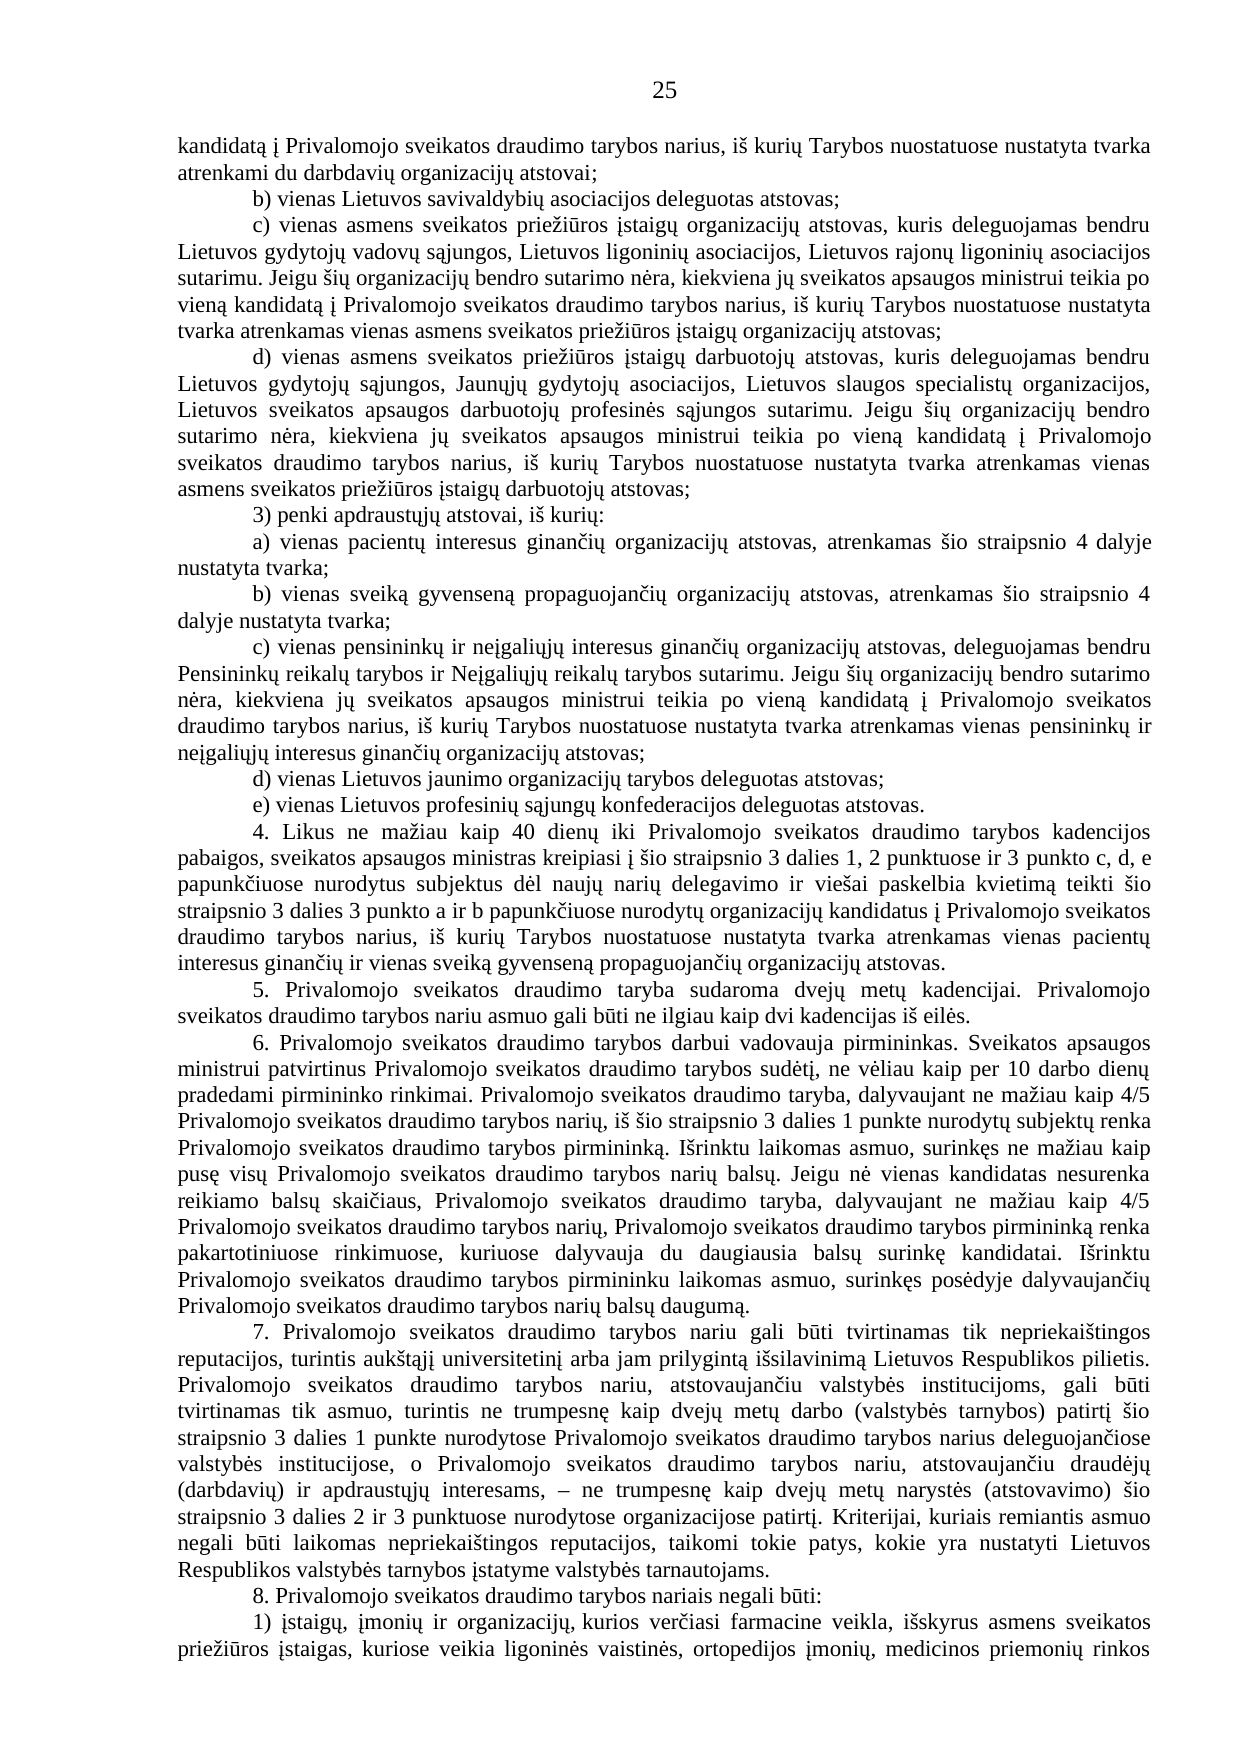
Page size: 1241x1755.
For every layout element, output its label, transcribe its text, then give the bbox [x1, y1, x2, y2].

text 3) penki apdraustųjų atstovai, iš kurių: [177, 501, 1152, 528]
text e) vienas Lietuvos profesinių sąjungų konfederacijos deleguotas atstovas. [177, 791, 1152, 818]
text 5. Privalomojo sveikatos draudimo taryba sudaroma dvejų metų kadencijai. Privalomojo sveikatos draudimo tarybos nariu asmuo gali būti ne ilgiau kaip dvi kadencijas iš eilės. [177, 976, 1152, 1028]
text 4. Likus ne mažiau kaip 40 dienų iki Privalomojo sveikatos draudimo tarybos kadencijos pabaigos, sveikatos apsaugos ministras kreipiasi į šio straipsnio 3 dalies 1, 2 punktuose ir 3 punkto c, d, e papunkčiuose nurodytus subjektus dėl naujų narių delegavimo ir viešai paskelbia kvietimą teikti šio straipsnio 3 dalies 3 punkto a ir b papunkčiuose nurodytų organizacijų kandidatus į Privalomojo sveikatos draudimo tarybos narius, iš kurių Tarybos nuostatuose nustatyta tvarka atrenkamas vienas pacientų interesus ginančių ir vienas sveiką gyvenseną propaguojančių organizacijų atstovas. [177, 818, 1152, 976]
text d) vienas Lietuvos jaunimo organizacijų tarybos deleguotas atstovas; [177, 765, 1152, 791]
text 1) įstaigų, įmonių ir organizacijų, kurios verčiasi farmacine veikla, išskyrus asmens sveikatos priežiūros įstaigas, kuriose veikia ligoninės vaistinės, ortopedijos įmonių, medicinos priemonių rinkos [177, 1608, 1152, 1661]
text c) vienas pensininkų ir neįgaliųjų interesus ginančių organizacijų atstovas, deleguojamas bendru Pensininkų reikalų tarybos ir Neįgaliųjų reikalų tarybos sutarimu. Jeigu šių organizacijų bendro sutarimo nėra, kiekviena jų sveikatos apsaugos ministrui teikia po vieną kandidatą į Privalomojo sveikatos draudimo tarybos narius, iš kurių Tarybos nuostatuose nustatyta tvarka atrenkamas vienas pensininkų ir neįgaliųjų interesus ginančių organizacijų atstovas; [177, 633, 1152, 765]
text 8. Privalomojo sveikatos draudimo tarybos nariais negali būti: [177, 1582, 1152, 1608]
text b) vienas Lietuvos savivaldybių asociacijos deleguotas atstovas; [177, 185, 1152, 212]
text c) vienas asmens sveikatos priežiūros įstaigų organizacijų atstovas, kuris deleguojamas bendru Lietuvos gydytojų vadovų sąjungos, Lietuvos ligoninių asociacijos, Lietuvos rajonų ligoninių asociacijos sutarimu. Jeigu šių organizacijų bendro sutarimo nėra, kiekviena jų sveikatos apsaugos ministrui teikia po vieną kandidatą į Privalomojo sveikatos draudimo tarybos narius, iš kurių Tarybos nuostatuose nustatyta tvarka atrenkamas vienas asmens sveikatos priežiūros įstaigų organizacijų atstovas; [177, 212, 1152, 343]
text a) vienas pacientų interesus ginančių organizacijų atstovas, atrenkamas šio straipsnio 4 dalyje nustatyta tvarka; [177, 528, 1152, 581]
text kandidatą į Privalomojo sveikatos draudimo tarybos narius, iš kurių Tarybos nuostatuose nustatyta tvarka atrenkami du darbdavių organizacijų atstovai; [177, 132, 1152, 185]
text b) vienas sveiką gyvenseną propaguojančių organizacijų atstovas, atrenkamas šio straipsnio 4 dalyje nustatyta tvarka; [177, 581, 1152, 633]
text 6. Privalomojo sveikatos draudimo tarybos darbui vadovauja pirmininkas. Sveikatos apsaugos ministrui patvirtinus Privalomojo sveikatos draudimo tarybos sudėtį, ne vėliau kaip per 10 darbo dienų pradedami pirmininko rinkimai. Privalomojo sveikatos draudimo taryba, dalyvaujant ne mažiau kaip 4/5 Privalomojo sveikatos draudimo tarybos narių, iš šio straipsnio 3 dalies 1 punkte nurodytų subjektų renka Privalomojo sveikatos draudimo tarybos pirmininką. Išrinktu laikomas asmuo, surinkęs ne mažiau kaip pusę visų Privalomojo sveikatos draudimo tarybos narių balsų. Jeigu nė vienas kandidatas nesurenka reikiamo balsų skaičiaus, Privalomojo sveikatos draudimo taryba, dalyvaujant ne mažiau kaip 4/5 Privalomojo sveikatos draudimo tarybos narių, Privalomojo sveikatos draudimo tarybos pirmininką renka pakartotiniuose rinkimuose, kuriuose dalyvauja du daugiausia balsų surinkę kandidatai. Išrinktu Privalomojo sveikatos draudimo tarybos pirmininku laikomas asmuo, surinkęs posėdyje dalyvaujančių Privalomojo sveikatos draudimo tarybos narių balsų daugumą. [177, 1028, 1152, 1318]
text 7. Privalomojo sveikatos draudimo tarybos nariu gali būti tvirtinamas tik nepriekaištingos reputacijos, turintis aukštąjį universitetinį arba jam prilygintą išsilavinimą Lietuvos Respublikos pilietis. Privalomojo sveikatos draudimo tarybos nariu, atstovaujančiu valstybės institucijoms, gali būti tvirtinamas tik asmuo, turintis ne trumpesnę kaip dvejų metų darbo (valstybės tarnybos) patirtį šio straipsnio 3 dalies 1 punkte nurodytose Privalomojo sveikatos draudimo tarybos narius deleguojančiose valstybės institucijose, o Privalomojo sveikatos draudimo tarybos nariu, atstovaujančiu draudėjų (darbdavių) ir apdraustųjų interesams, – ne trumpesnę kaip dvejų metų narystės (atstovavimo) šio straipsnio 3 dalies 2 ir 3 punktuose nurodytose organizacijose patirtį. Kriterijai, kuriais remiantis asmuo negali būti laikomas nepriekaištingos reputacijos, taikomi tokie patys, kokie yra nustatyti Lietuvos Respublikos valstybės tarnybos įstatyme valstybės tarnautojams. [177, 1318, 1152, 1582]
text d) vienas asmens sveikatos priežiūros įstaigų darbuotojų atstovas, kuris deleguojamas bendru Lietuvos gydytojų sąjungos, Jaunųjų gydytojų asociacijos, Lietuvos slaugos specialistų organizacijos, Lietuvos sveikatos apsaugos darbuotojų profesinės sąjungos sutarimu. Jeigu šių organizacijų bendro sutarimo nėra, kiekviena jų sveikatos apsaugos ministrui teikia po vieną kandidatą į Privalomojo sveikatos draudimo tarybos narius, iš kurių Tarybos nuostatuose nustatyta tvarka atrenkamas vienas asmens sveikatos priežiūros įstaigų darbuotojų atstovas; [177, 343, 1152, 501]
